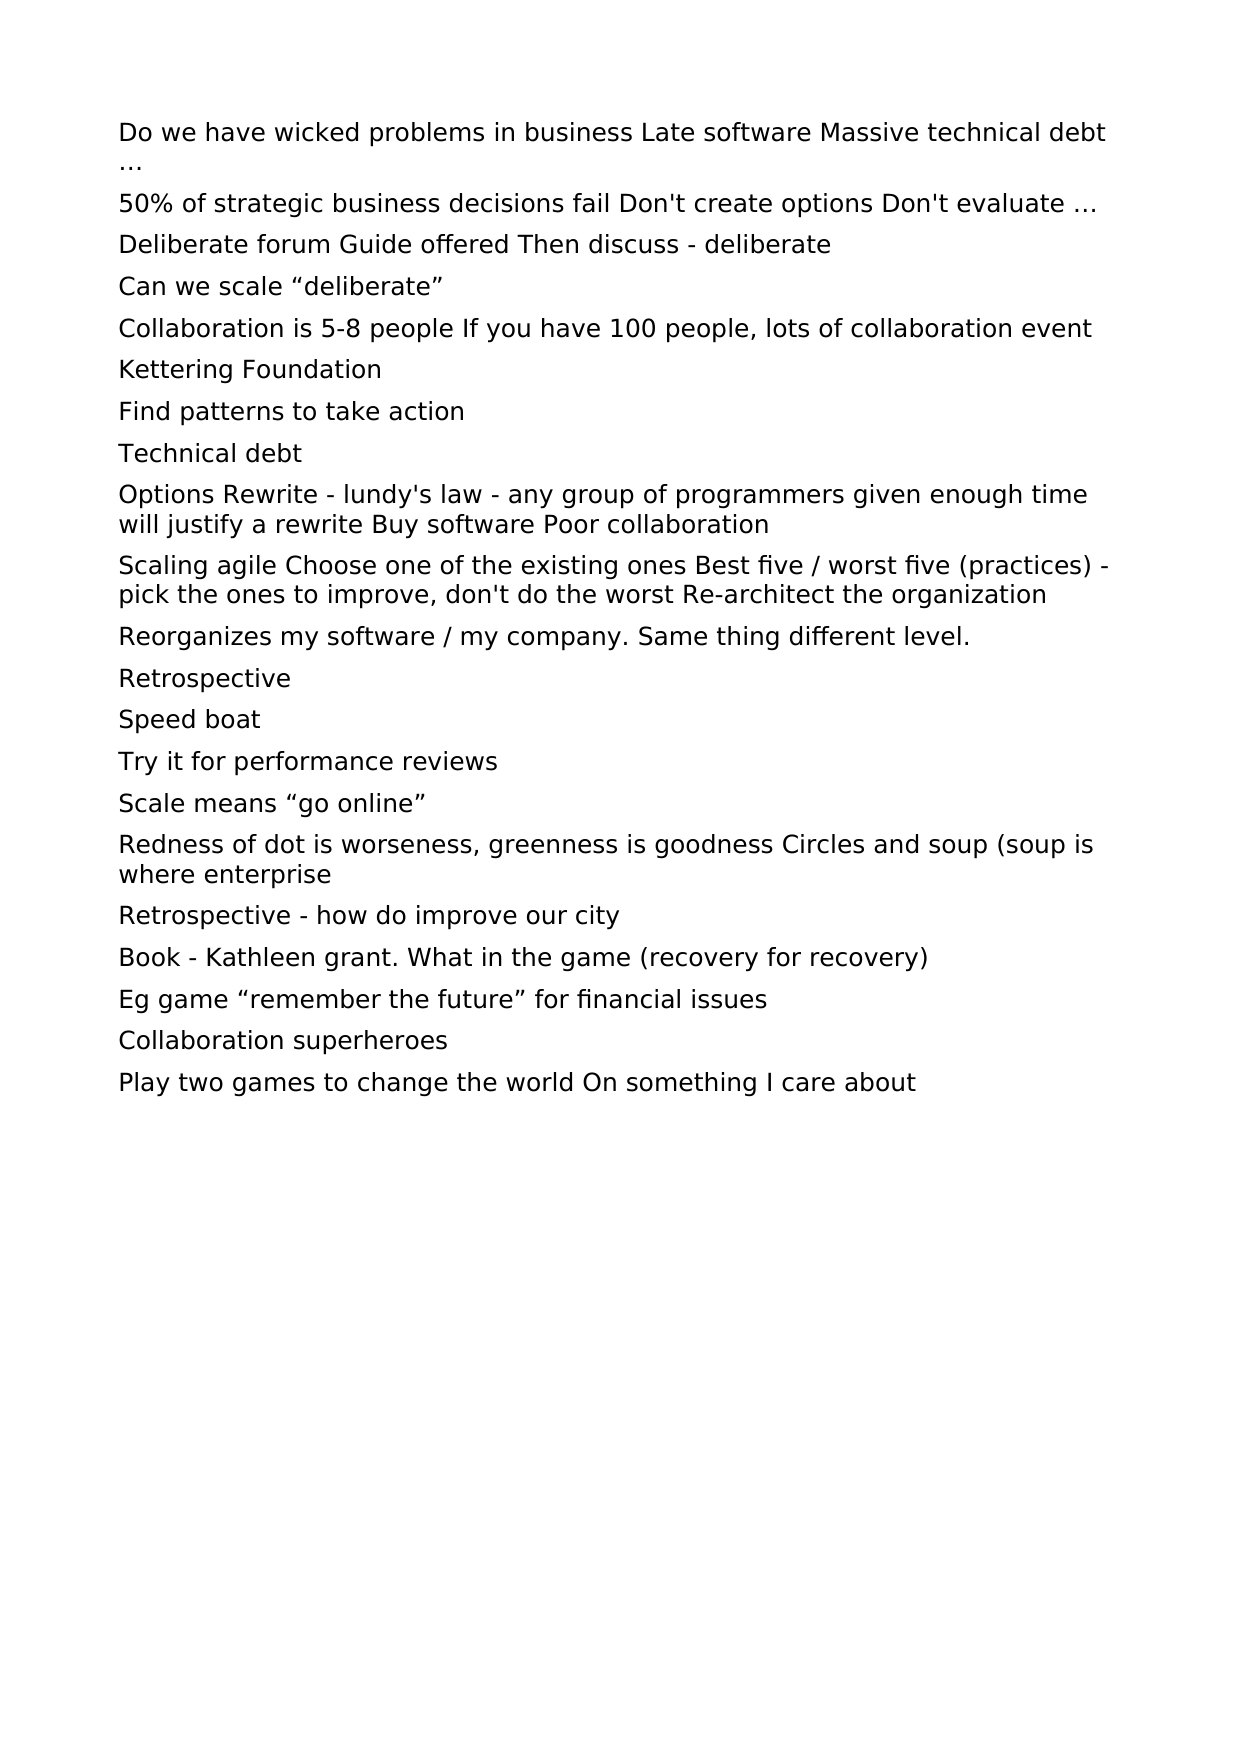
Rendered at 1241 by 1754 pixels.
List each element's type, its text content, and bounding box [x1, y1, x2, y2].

text Collaboration is 5-8 people If you have 100 people, lots of collaboration event [118, 314, 1122, 343]
text Retrospective - how do improve our city [118, 901, 1122, 931]
text Redness of dot is worseness, greenness is goodness Circles and soup (soup is where enterprise [118, 831, 1122, 889]
text Book - Kathleen grant. What in the game (recovery for recovery) [118, 943, 1122, 972]
text Retrospective [118, 664, 1122, 693]
text Do we have wicked problems in business Late software Massive technical debt … [118, 118, 1122, 176]
text Can we scale “deliberate” [118, 272, 1122, 301]
text Eg game “remember the future” for financial issues [118, 985, 1122, 1014]
text Technical debt [118, 439, 1122, 468]
text Try it for performance reviews [118, 747, 1122, 776]
text Play two games to change the world On something I care about [118, 1068, 1122, 1097]
text Find patterns to take action [118, 397, 1122, 426]
text Scale means “go online” [118, 789, 1122, 818]
text Collaboration superheroes [118, 1026, 1122, 1056]
text Speed boat [118, 706, 1122, 735]
text 50% of strategic business decisions fail Don't create options Don't evaluate … [118, 189, 1122, 218]
text Reorganizes my software / my company. Same thing different level. [118, 622, 1122, 651]
text Deliberate forum Guide offered Then discuss - deliberate [118, 231, 1122, 260]
text Kettering Foundation [118, 356, 1122, 385]
text Options Rewrite - lundy's law - any group of programmers given enough time will justify a rewrite Buy software Poor collaboration [118, 481, 1122, 539]
text Scaling agile Choose one of the existing ones Best five / worst five (practices) - pick the ones to improve, don't do the worst Re-architect the organization [118, 551, 1122, 610]
